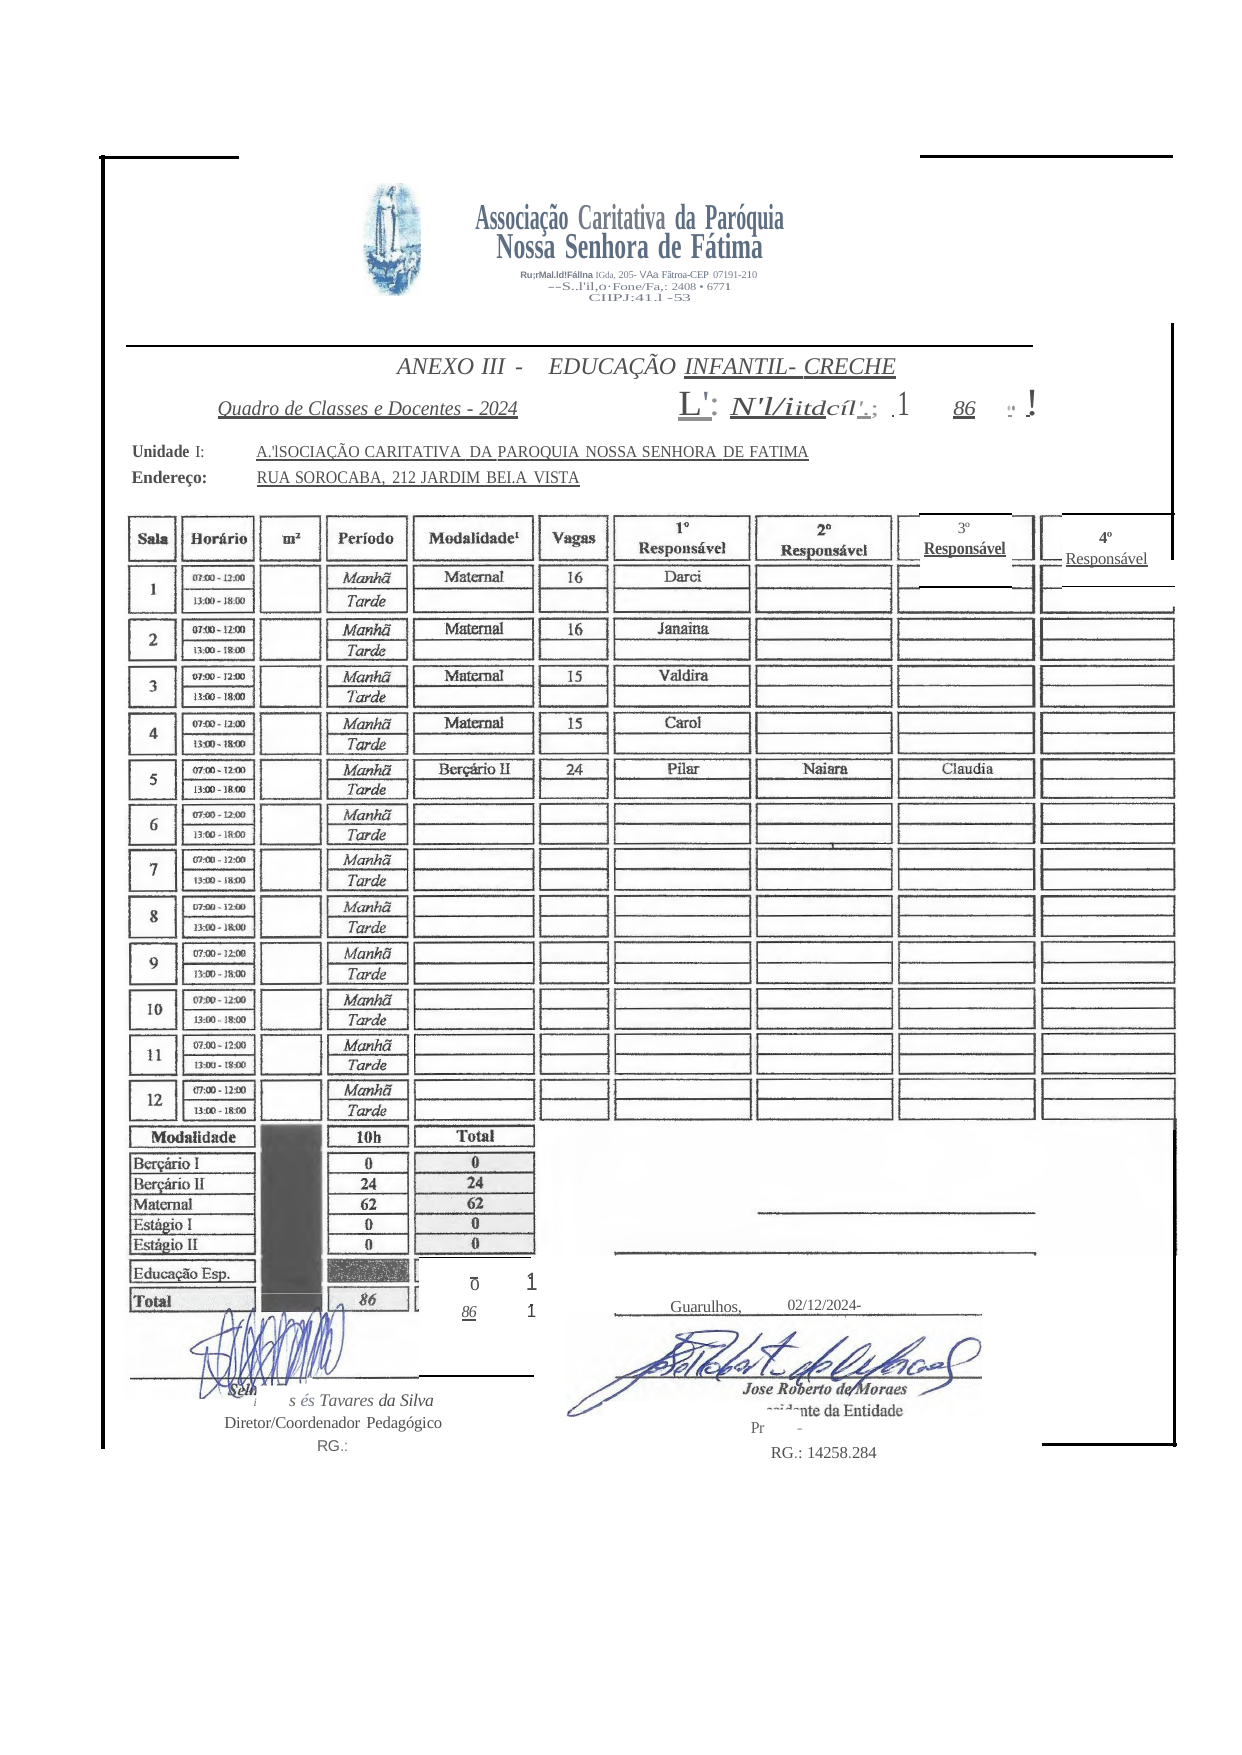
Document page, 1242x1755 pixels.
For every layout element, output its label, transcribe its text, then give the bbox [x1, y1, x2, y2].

text --S..l'il,o·Fone/Fa,: 2408 • 6771 [467, 281, 812, 293]
text CIIPJ:41.l -53 [468, 293, 812, 304]
text Diretor/Coordenador Pedagógico [105, 1412, 442, 1432]
text ANEXO III - EDUCAÇÃO INFANTIL- CRECHE [397, 352, 1160, 380]
text Associação Caritativa da Paróquia Nossa Senhora de Fátima [447, 205, 812, 266]
text [77, 1389, 101, 1410]
text Pr - [751, 1418, 1160, 1437]
text 86 1 [105, 1301, 124, 1321]
text RG.: [317, 1437, 446, 1455]
text i s és Tavares da Silva [105, 1389, 436, 1410]
text RG.: 14258.284 [771, 1443, 1160, 1462]
text Ru;rMal.ld!Fállna IGda, 205- VAa Fãtroa-CEP 07191-210 [466, 269, 812, 281]
text Unidade I: A.'lSOCIAÇÃO CARITATIVA DA PAROQUIA NOSSA SENHORA DE FATIMA [132, 441, 1160, 461]
text Endereço: RUA SOROCABA, 212 JARDIM BEI.A VISTA [131, 467, 1160, 487]
text 86 1 [77, 1301, 101, 1321]
text Quadro de Classes e Docentes - 2024 L': N'l/iitdcíl'.; 1 86 •• ! [105, 380, 1160, 424]
